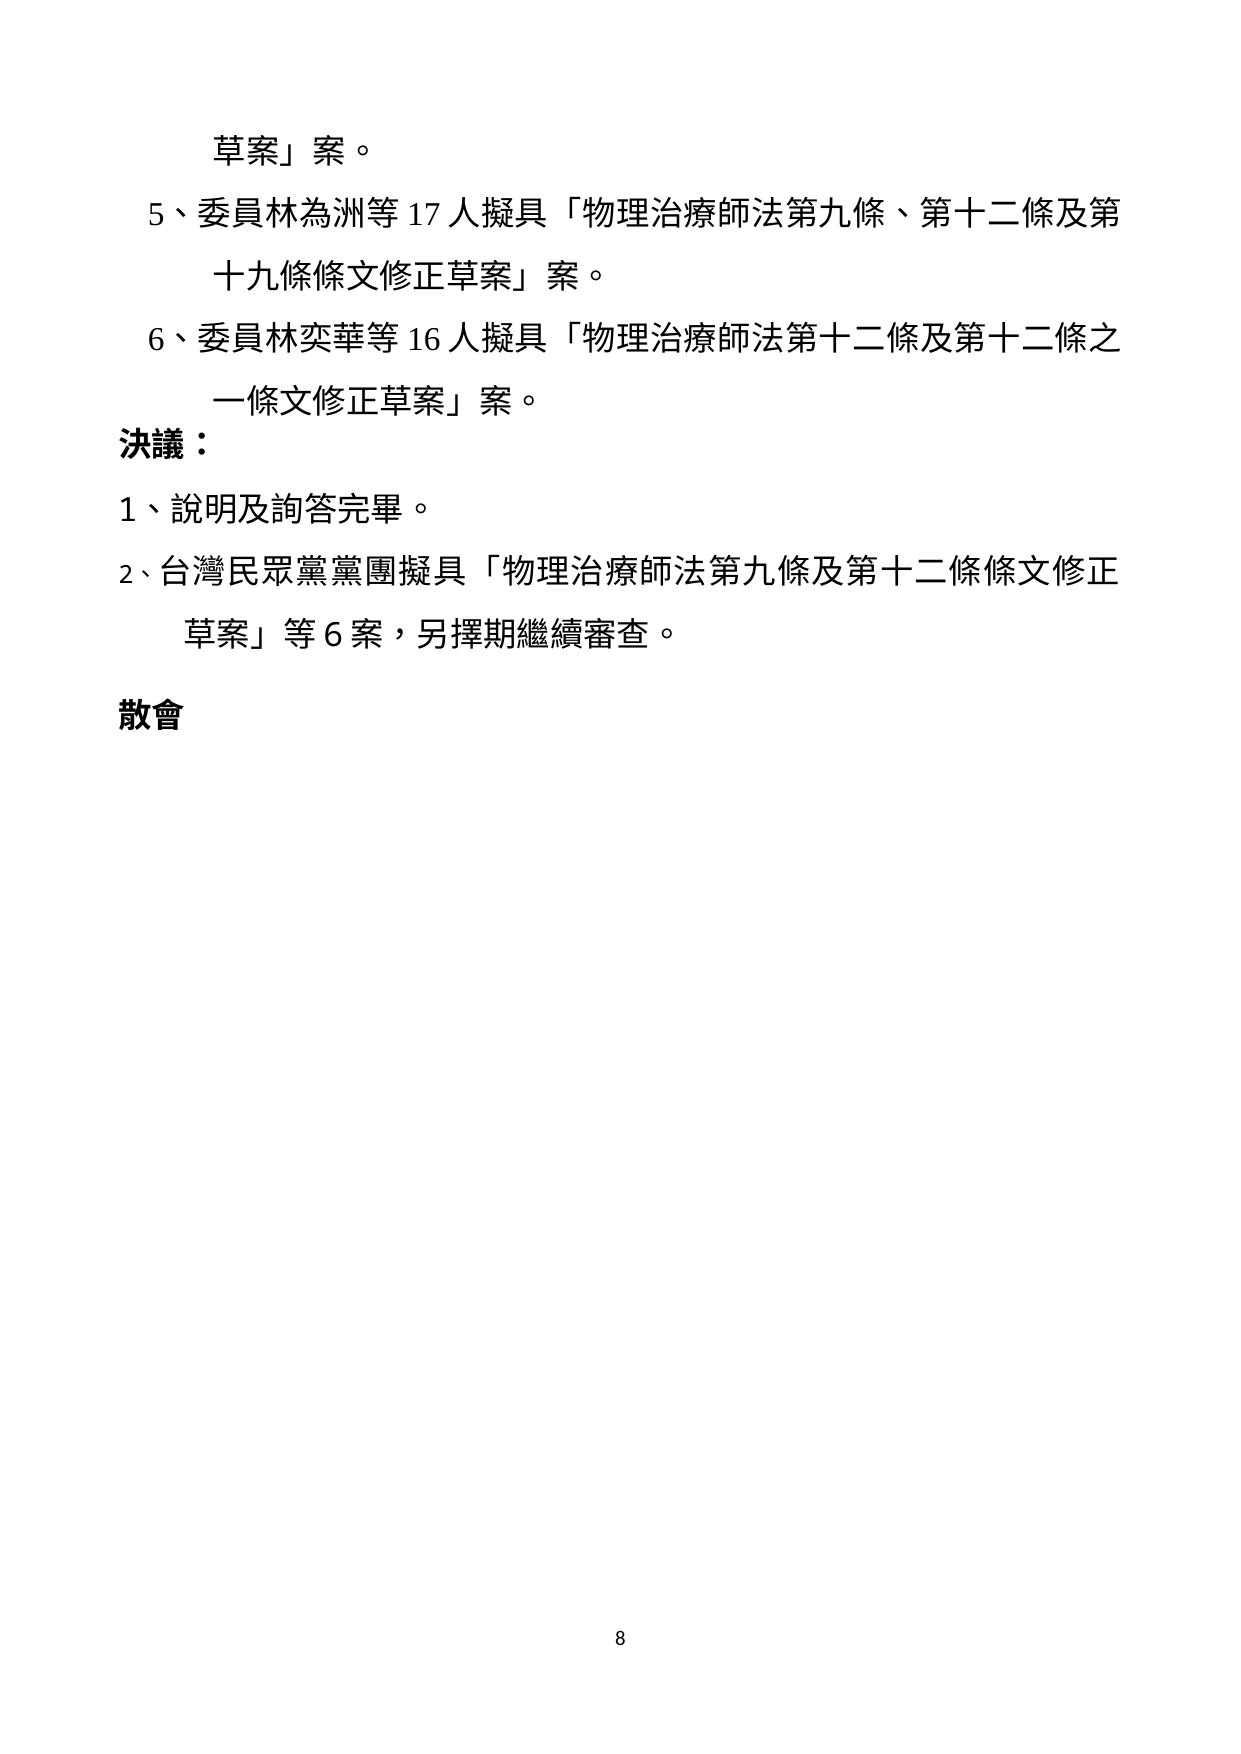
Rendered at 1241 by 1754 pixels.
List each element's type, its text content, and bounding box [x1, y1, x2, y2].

subtitle 決議： [118, 419, 1122, 465]
list 台灣民眾黨黨團擬具「物理治療師法第九條及第十二條條文修正草案」等6案，另擇期繼續審查。 [118, 528, 1122, 653]
list 草案」案。 [148, 107, 1122, 169]
list 委員林為洲等17人擬具「物理治療師法第九條、第十二條及第十九條條文修正草案」案。 [148, 169, 1122, 294]
list 委員林奕華等16人擬具「物理治療師法第十二條及第十二條之一條文修正草案」案。 [148, 294, 1122, 419]
subtitle 散會 [118, 671, 1122, 734]
list 說明及詢答完畢。 [117, 465, 1122, 528]
